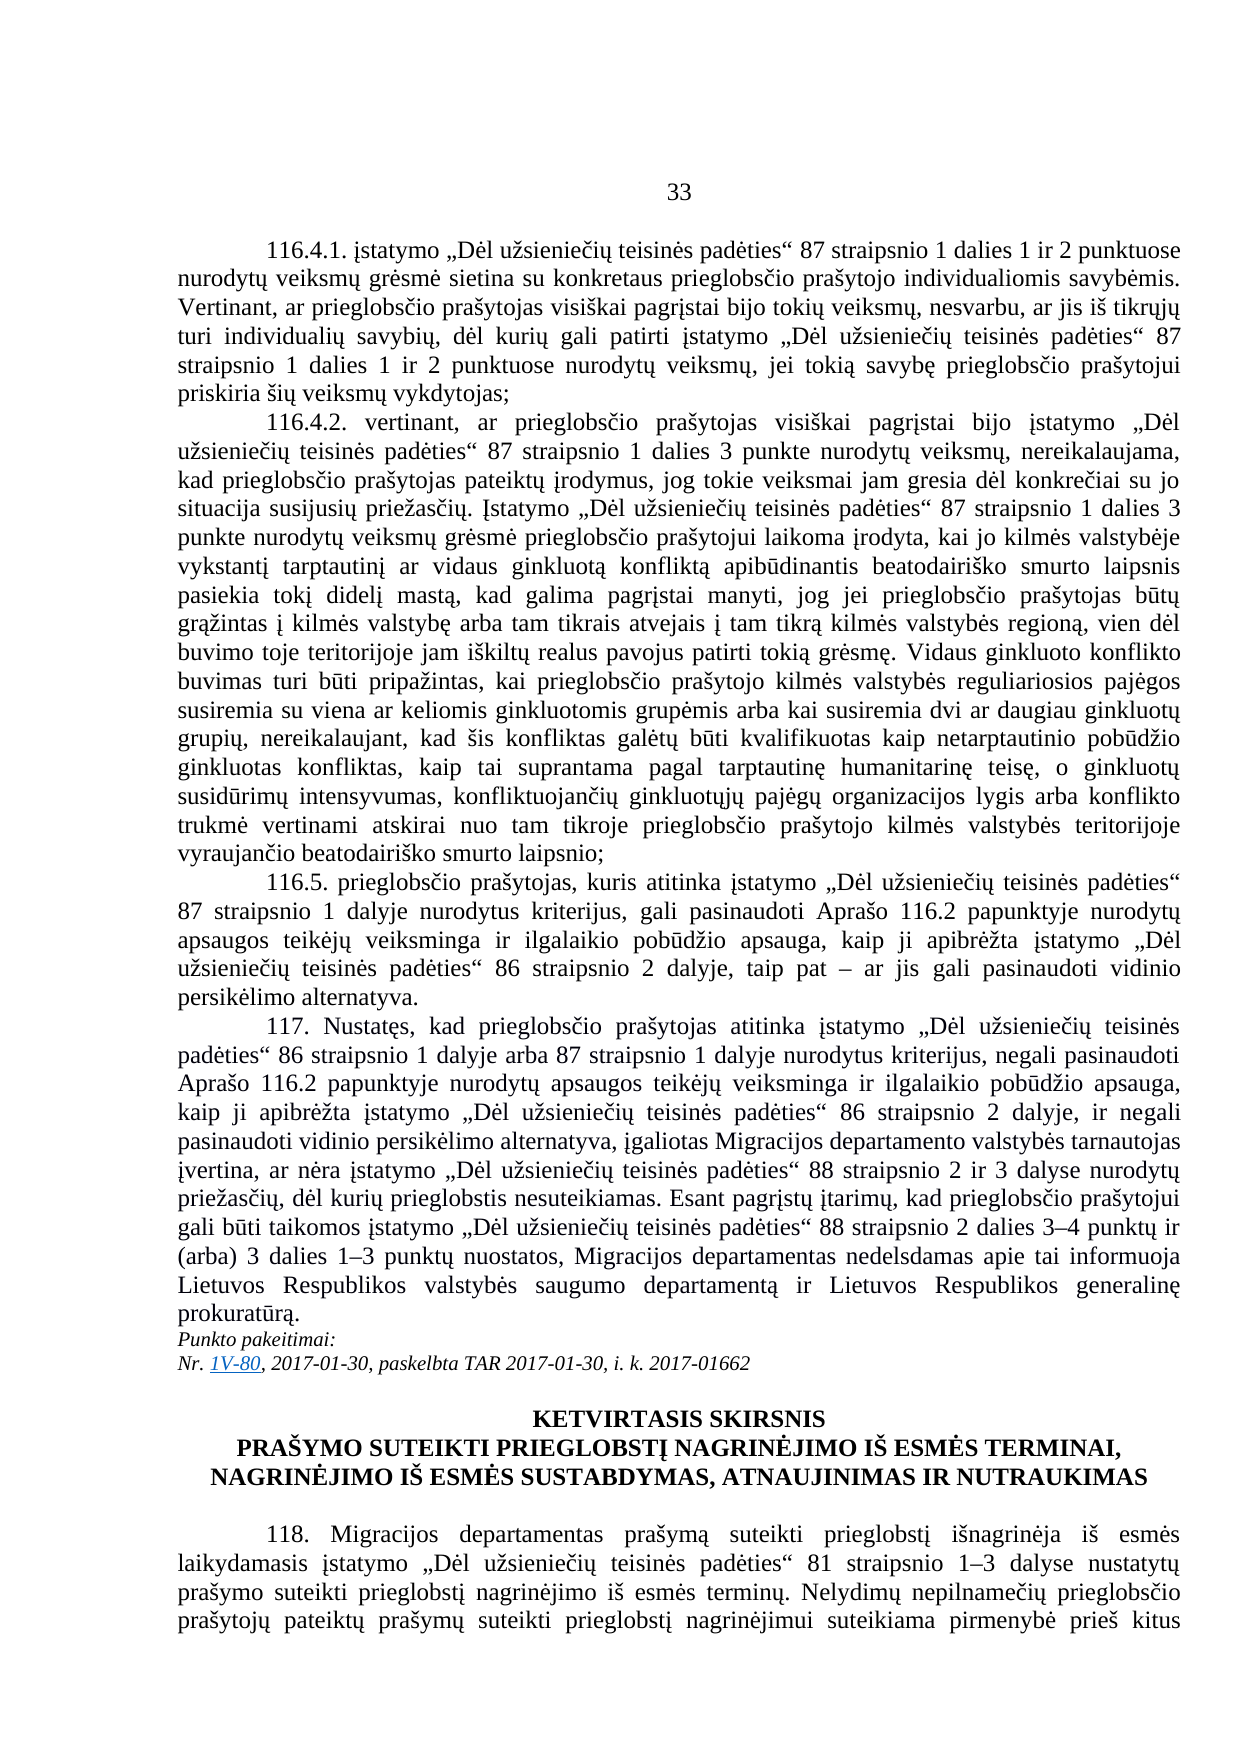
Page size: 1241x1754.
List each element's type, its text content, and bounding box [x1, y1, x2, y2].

text 116.4.2. vertinant, ar prieglobsčio prašytojas visiškai pagrįstai bijo įstatymo „Dėl užsieniečių teisinės padėties“ 87 straipsnio 1 dalies 3 punkte nurodytų veiksmų, nereikalaujama, kad prieglobsčio prašytojas pateiktų įrodymus, jog tokie veiksmai jam gresia dėl konkrečiai su jo situacija susijusių priežasčių. Įstatymo „Dėl užsieniečių teisinės padėties“ 87 straipsnio 1 dalies 3 punkte nurodytų veiksmų grėsmė prieglobsčio prašytojui laikoma įrodyta, kai jo kilmės valstybėje vykstantį tarptautinį ar vidaus ginkluotą konfliktą apibūdinantis beatodairiško smurto laipsnis pasiekia tokį didelį mastą, kad galima pagrįstai manyti, jog jei prieglobsčio prašytojas būtų grąžintas į kilmės valstybę arba tam tikrais atvejais į tam tikrą kilmės valstybės regioną, vien dėl buvimo toje teritorijoje jam iškiltų realus pavojus patirti tokią grėsmę. Vidaus ginkluoto konflikto buvimas turi būti pripažintas, kai prieglobsčio prašytojo kilmės valstybės reguliariosios pajėgos susiremia su viena ar keliomis ginkluotomis grupėmis arba kai susiremia dvi ar daugiau ginkluotų grupių, nereikalaujant, kad šis konfliktas galėtų būti kvalifikuotas kaip netarptautinio pobūdžio ginkluotas konfliktas, kaip tai suprantama pagal tarptautinę humanitarinę teisę, o ginkluotų susidūrimų intensyvumas, konfliktuojančių ginkluotųjų pajėgų organizacijos lygis arba konflikto trukmė vertinami atskirai nuo tam tikroje prieglobsčio prašytojo kilmės valstybės teritorijoje vyraujančio beatodairiško smurto laipsnio; [177, 407, 1181, 867]
text KETVIRTASIS SKIRSNIS [177, 1404, 1181, 1433]
text 116.5. prieglobsčio prašytojas, kuris atitinka įstatymo „Dėl užsieniečių teisinės padėties“ 87 straipsnio 1 dalyje nurodytus kriterijus, gali pasinaudoti Aprašo 116.2 papunktyje nurodytų apsaugos teikėjų veiksminga ir ilgalaikio pobūdžio apsauga, kaip ji apibrėžta įstatymo „Dėl užsieniečių teisinės padėties“ 86 straipsnio 2 dalyje, taip pat – ar jis gali pasinaudoti vidinio persikėlimo alternatyva. [177, 867, 1181, 1011]
text PRAŠYMO SUTEIKTI PRIEGLOBSTĮ NAGRINĖJIMO IŠ ESMĖS TERMINAI, NAGRINĖJIMO IŠ ESMĖS SUSTABDYMAS, ATNAUJINIMAS IR NUTRAUKIMAS [177, 1433, 1181, 1490]
text 117. Nustatęs, kad prieglobsčio prašytojas atitinka įstatymo „Dėl užsieniečių teisinės padėties“ 86 straipsnio 1 dalyje arba 87 straipsnio 1 dalyje nurodytus kriterijus, negali pasinaudoti Aprašo 116.2 papunktyje nurodytų apsaugos teikėjų veiksminga ir ilgalaikio pobūdžio apsauga, kaip ji apibrėžta įstatymo „Dėl užsieniečių teisinės padėties“ 86 straipsnio 2 dalyje, ir negali pasinaudoti vidinio persikėlimo alternatyva, įgaliotas Migracijos departamento valstybės tarnautojas įvertina, ar nėra įstatymo „Dėl užsieniečių teisinės padėties“ 88 straipsnio 2 ir 3 dalyse nurodytų priežasčių, dėl kurių prieglobstis nesuteikiamas. Esant pagrįstų įtarimų, kad prieglobsčio prašytojui gali būti taikomos įstatymo „Dėl užsieniečių teisinės padėties“ 88 straipsnio 2 dalies 3–4 punktų ir (arba) 3 dalies 1–3 punktų nuostatos, Migracijos departamentas nedelsdamas apie tai informuoja Lietuvos Respublikos valstybės saugumo departamentą ir Lietuvos Respublikos generalinę prokuratūrą. [177, 1011, 1181, 1327]
text 118. Migracijos departamentas prašymą suteikti prieglobstį išnagrinėja iš esmės laikydamasis įstatymo „Dėl užsieniečių teisinės padėties“ 81 straipsnio 1–3 dalyse nustatytų prašymo suteikti prieglobstį nagrinėjimo iš esmės terminų. Nelydimų nepilnamečių prieglobsčio prašytojų pateiktų prašymų suteikti prieglobstį nagrinėjimui suteikiama pirmenybė prieš kitus [177, 1519, 1181, 1634]
text Punkto pakeitimai: [177, 1327, 1181, 1351]
text 116.4.1. įstatymo „Dėl užsieniečių teisinės padėties“ 87 straipsnio 1 dalies 1 ir 2 punktuose nurodytų veiksmų grėsmė sietina su konkretaus prieglobsčio prašytojo individualiomis savybėmis. Vertinant, ar prieglobsčio prašytojas visiškai pagrįstai bijo tokių veiksmų, nesvarbu, ar jis iš tikrųjų turi individualių savybių, dėl kurių gali patirti įstatymo „Dėl užsieniečių teisinės padėties“ 87 straipsnio 1 dalies 1 ir 2 punktuose nurodytų veiksmų, jei tokią savybę prieglobsčio prašytojui priskiria šių veiksmų vykdytojas; [177, 235, 1181, 407]
text Nr. 1V-80, 2017-01-30, paskelbta TAR 2017-01-30, i. k. 2017-01662 [177, 1351, 1181, 1375]
